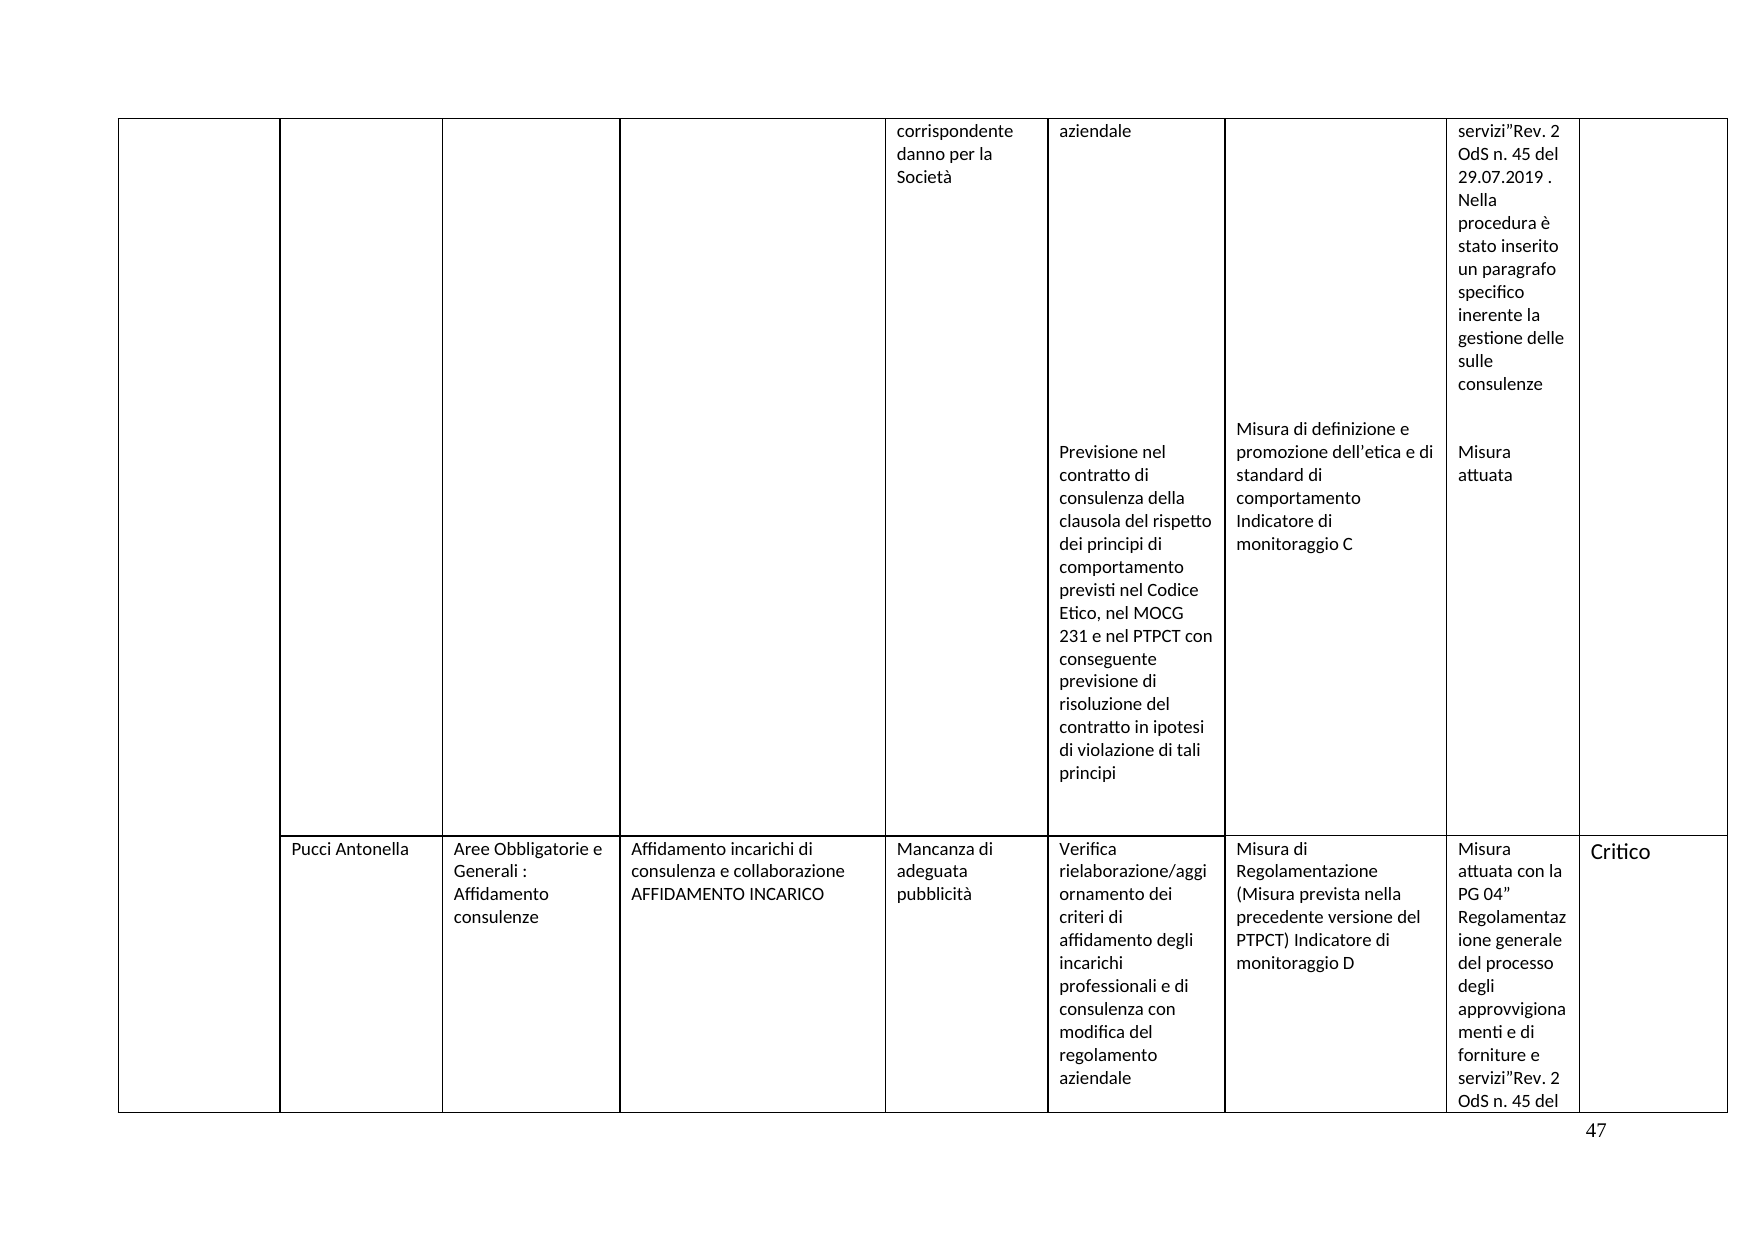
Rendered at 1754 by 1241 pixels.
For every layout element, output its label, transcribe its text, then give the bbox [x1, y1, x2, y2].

table_cell servizi”Rev. 2 OdS n. 45 del 29.07.2019 . Nella procedura è stato inserito un paragrafo specifico inerente la gestione delle sulle consulenze Misura attuata [1447, 119, 1579, 835]
table_cell Critico [1580, 836, 1727, 1112]
table_cell corrispondente danno per la Società [886, 119, 1047, 835]
table_cell Misura attuata con la PG 04” Regolamentazione generale del processo degli approvvigionamenti e di forniture e servizi”Rev. 2 OdS n. 45 del [1447, 836, 1579, 1112]
table_cell [621, 119, 885, 835]
table_cell [1580, 119, 1727, 835]
table_cell [443, 119, 619, 835]
table_cell Mancanza di adeguata pubblicità [886, 837, 1047, 1112]
table_cell [281, 119, 442, 835]
table_cell Verifica rielaborazione/aggiornamento dei criteri di affidamento degli incarichi professionali e di consulenza con modifica del regolamento aziendale [1049, 837, 1224, 1112]
table_cell Pucci Antonella [281, 837, 442, 1112]
table_cell Misura di definizione e promozione dell’etica e di standard di comportamento Indicatore di monitoraggio C [1226, 119, 1446, 835]
table_cell Misura di Regolamentazione (Misura prevista nella precedente versione del PTPCT) Indicatore di monitoraggio D [1226, 836, 1446, 1112]
table_cell Affidamento incarichi di consulenza e collaborazione AFFIDAMENTO INCARICO [621, 837, 885, 1112]
table_cell [119, 119, 279, 1112]
table_cell aziendale Previsione nel contratto di consulenza della clausola del rispetto dei principi di comportamento previsti nel Codice Etico, nel MOCG 231 e nel PTPCT con conseguente previsione di risoluzione del contratto in ipotesi di violazione di tali principi [1049, 119, 1224, 835]
table_cell Aree Obbligatorie e Generali : Affidamento consulenze [443, 837, 619, 1112]
